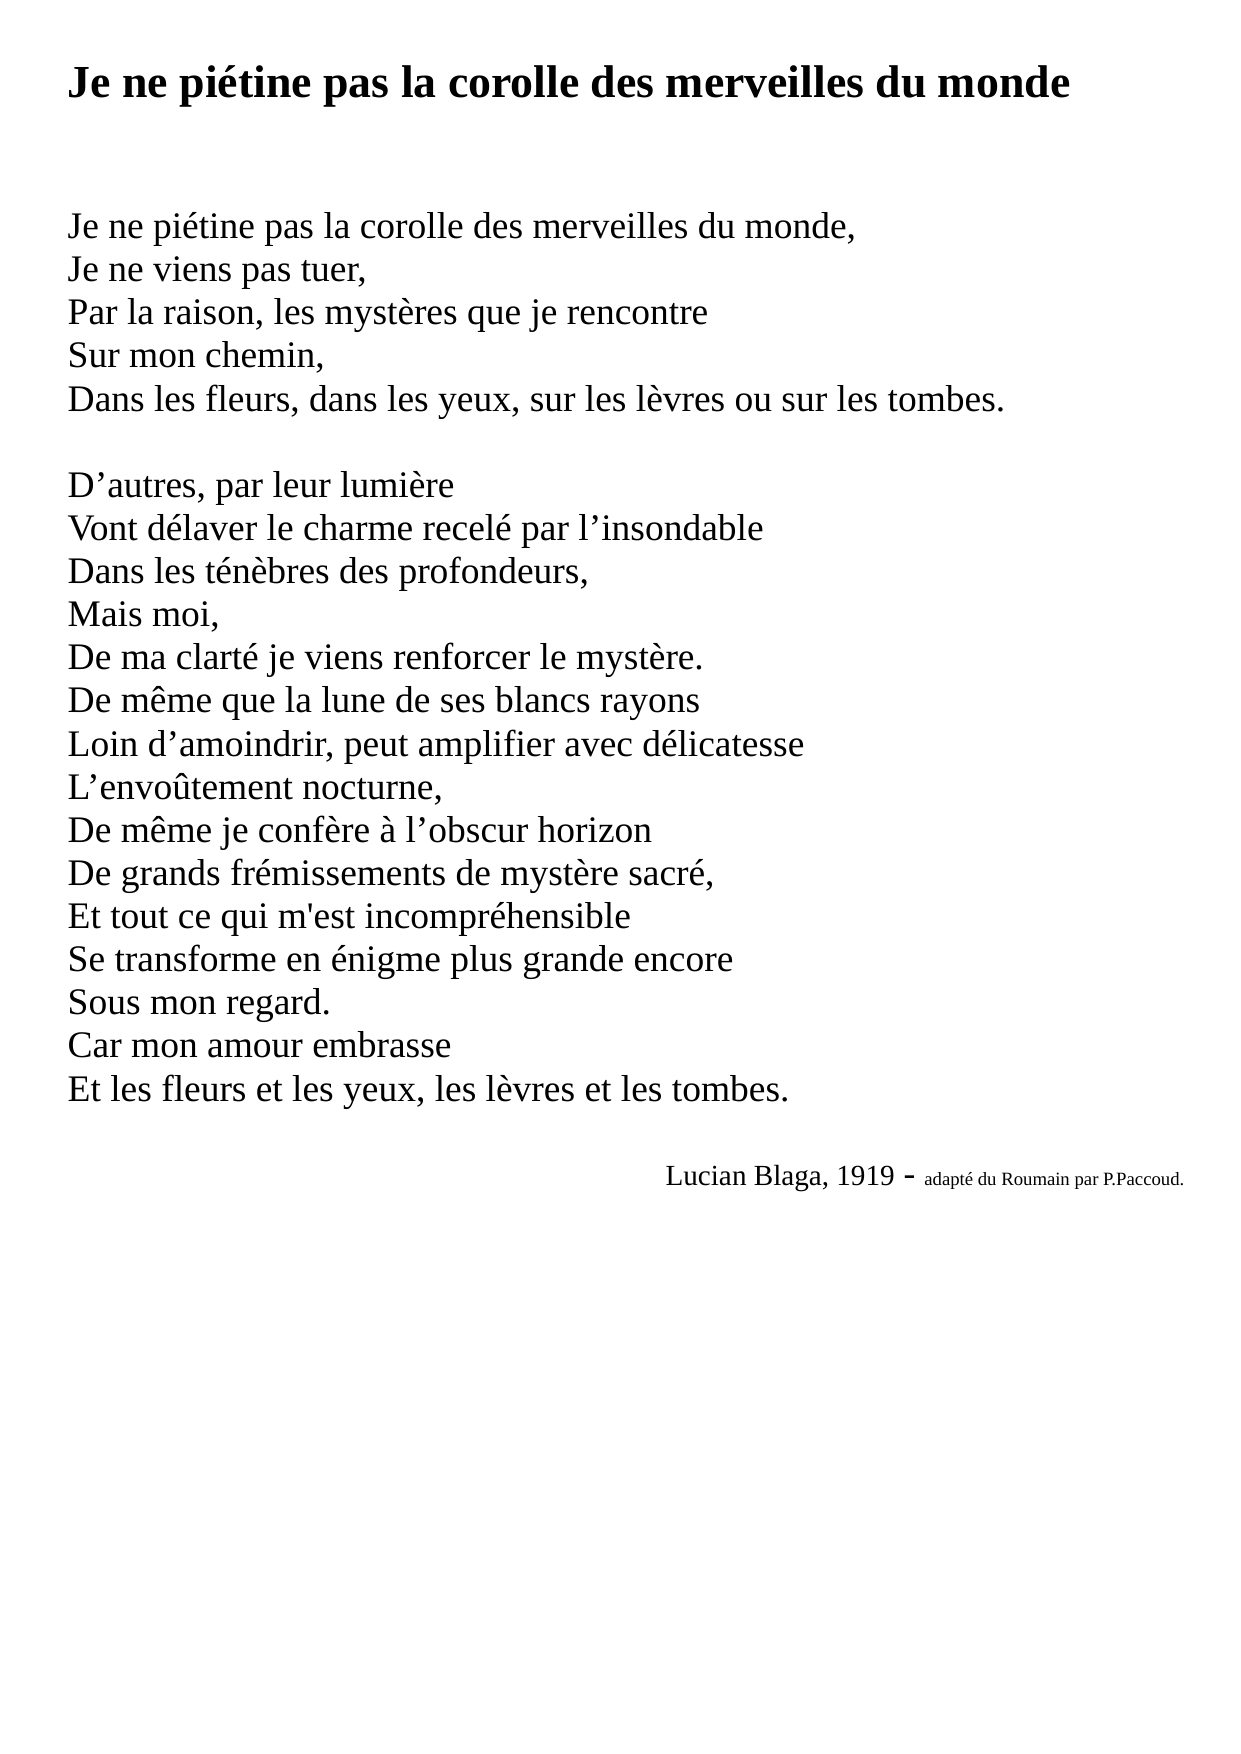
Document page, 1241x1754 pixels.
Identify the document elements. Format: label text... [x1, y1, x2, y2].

text De grands frémissements de mystère sacré, [67, 850, 1184, 893]
text Et les fleurs et les yeux, les lèvres et les tombes. [67, 1066, 1184, 1109]
text Je ne viens pas tuer, [67, 247, 1184, 290]
text Dans les fleurs, dans les yeux, sur les lèvres ou sur les tombes. [67, 376, 1184, 419]
text De ma clarté je viens renforcer le mystère. [67, 635, 1184, 678]
text Car mon amour embrasse [67, 1023, 1184, 1066]
text Se transforme en énigme plus grande encore [67, 937, 1184, 980]
text Sous mon regard. [67, 980, 1184, 1023]
text Par la raison, les mystères que je rencontre [67, 290, 1184, 333]
text Lucian Blaga, 1919 - adapté du Roumain par P.Paccoud. [67, 1152, 1184, 1193]
text De même que la lune de ses blancs rayons [67, 678, 1184, 721]
text Vont délaver le charme recelé par l’insondable [67, 505, 1184, 548]
text Dans les ténèbres des profondeurs, [67, 548, 1184, 592]
text Je ne piétine pas la corolle des merveilles du monde, [67, 203, 1184, 247]
text De même je confère à l’obscur horizon [67, 807, 1184, 850]
text D’autres, par leur lumière [67, 462, 1184, 505]
text Et tout ce qui m'est incompréhensible [67, 893, 1184, 937]
text L’envoûtement nocturne, [67, 764, 1184, 807]
text Mais moi, [67, 592, 1184, 635]
text Sur mon chemin, [67, 333, 1184, 376]
text Je ne piétine pas la corolle des merveilles du monde [67, 55, 1184, 108]
text Loin d’amoindrir, peut amplifier avec délicatesse [67, 721, 1184, 764]
